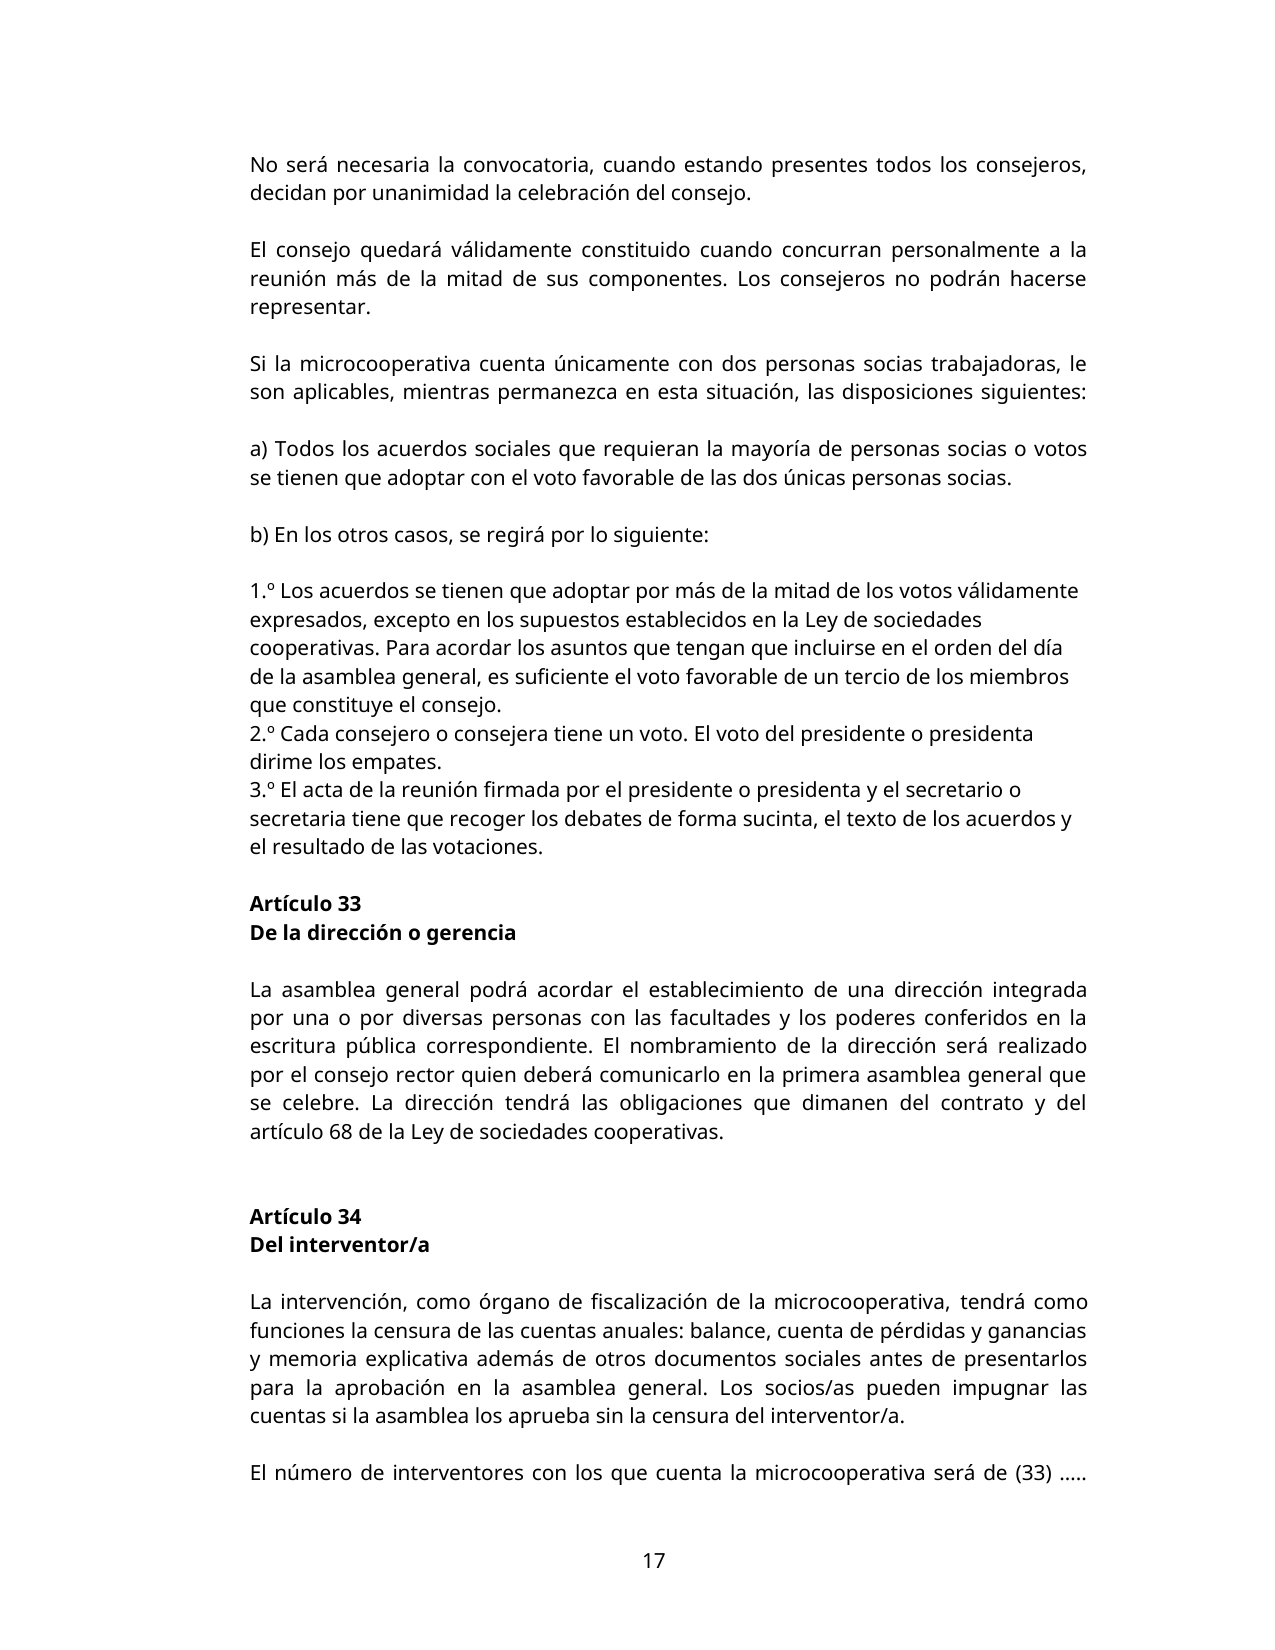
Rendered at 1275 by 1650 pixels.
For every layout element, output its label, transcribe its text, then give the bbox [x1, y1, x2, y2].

text Artículo 34 [249, 1202, 1087, 1231]
text Si la microcooperativa cuenta únicamente con dos personas socias trabajadoras, le son aplicables, mientras permanezca en esta situación, las disposiciones siguientes: a) Todos los acuerdos sociales que requieran la mayoría de personas socias o votos se tienen que adoptar con el voto favorable de las dos únicas personas socias. [249, 349, 1088, 491]
text Del interventor/a [249, 1231, 1087, 1259]
text El número de interventores con los que cuenta la microcooperativa será de (33) ….. [249, 1458, 1088, 1515]
text La asamblea general podrá acordar el establecimiento de una dirección integrada por una o por diversas personas con las facultades y los poderes conferidos en la escritura pública correspondiente. El nombramiento de la dirección será realizado por el consejo rector quien deberá comunicarlo en la primera asamblea general que se celebre. La dirección tendrá las obligaciones que dimanen del contrato y del artículo 68 de la Ley de sociedades cooperativas. [249, 975, 1088, 1145]
text 1.º Los acuerdos se tienen que adoptar por más de la mitad de los votos válidamente expresados, excepto en los supuestos establecidos en la Ley de sociedades cooperativas. Para acordar los asuntos que tengan que incluirse en el orden del día de la asamblea general, es suficiente el voto favorable de un tercio de los miembros que constituye el consejo. 2.º Cada consejero o consejera tiene un voto. El voto del presidente o presidenta dirime los empates. 3.º El acta de la reunión firmada por el presidente o presidenta y el secretario o secretaria tiene que recoger los debates de forma sucinta, el texto de los acuerdos y el resultado de las votaciones. [249, 577, 1087, 861]
text No será necesaria la convocatoria, cuando estando presentes todos los consejeros, decidan por unanimidad la celebración del consejo. [249, 150, 1088, 207]
text La intervención, como órgano de fiscalización de la microcooperativa, tendrá como funciones la censura de las cuentas anuales: balance, cuenta de pérdidas y ganancias y memoria explicativa además de otros documentos sociales antes de presentarlos para la aprobación en la asamblea general. Los socios/as pueden impugnar las cuentas si la asamblea los aprueba sin la censura del interventor/a. [249, 1287, 1088, 1430]
text De la dirección o gerencia [249, 918, 1087, 946]
text El consejo quedará válidamente constituido cuando concurran personalmente a la reunión más de la mitad de sus componentes. Los consejeros no podrán hacerse representar. [249, 235, 1088, 321]
text Artículo 33 [249, 889, 1087, 918]
text b) En los otros casos, se regirá por lo siguiente: [249, 491, 1088, 548]
